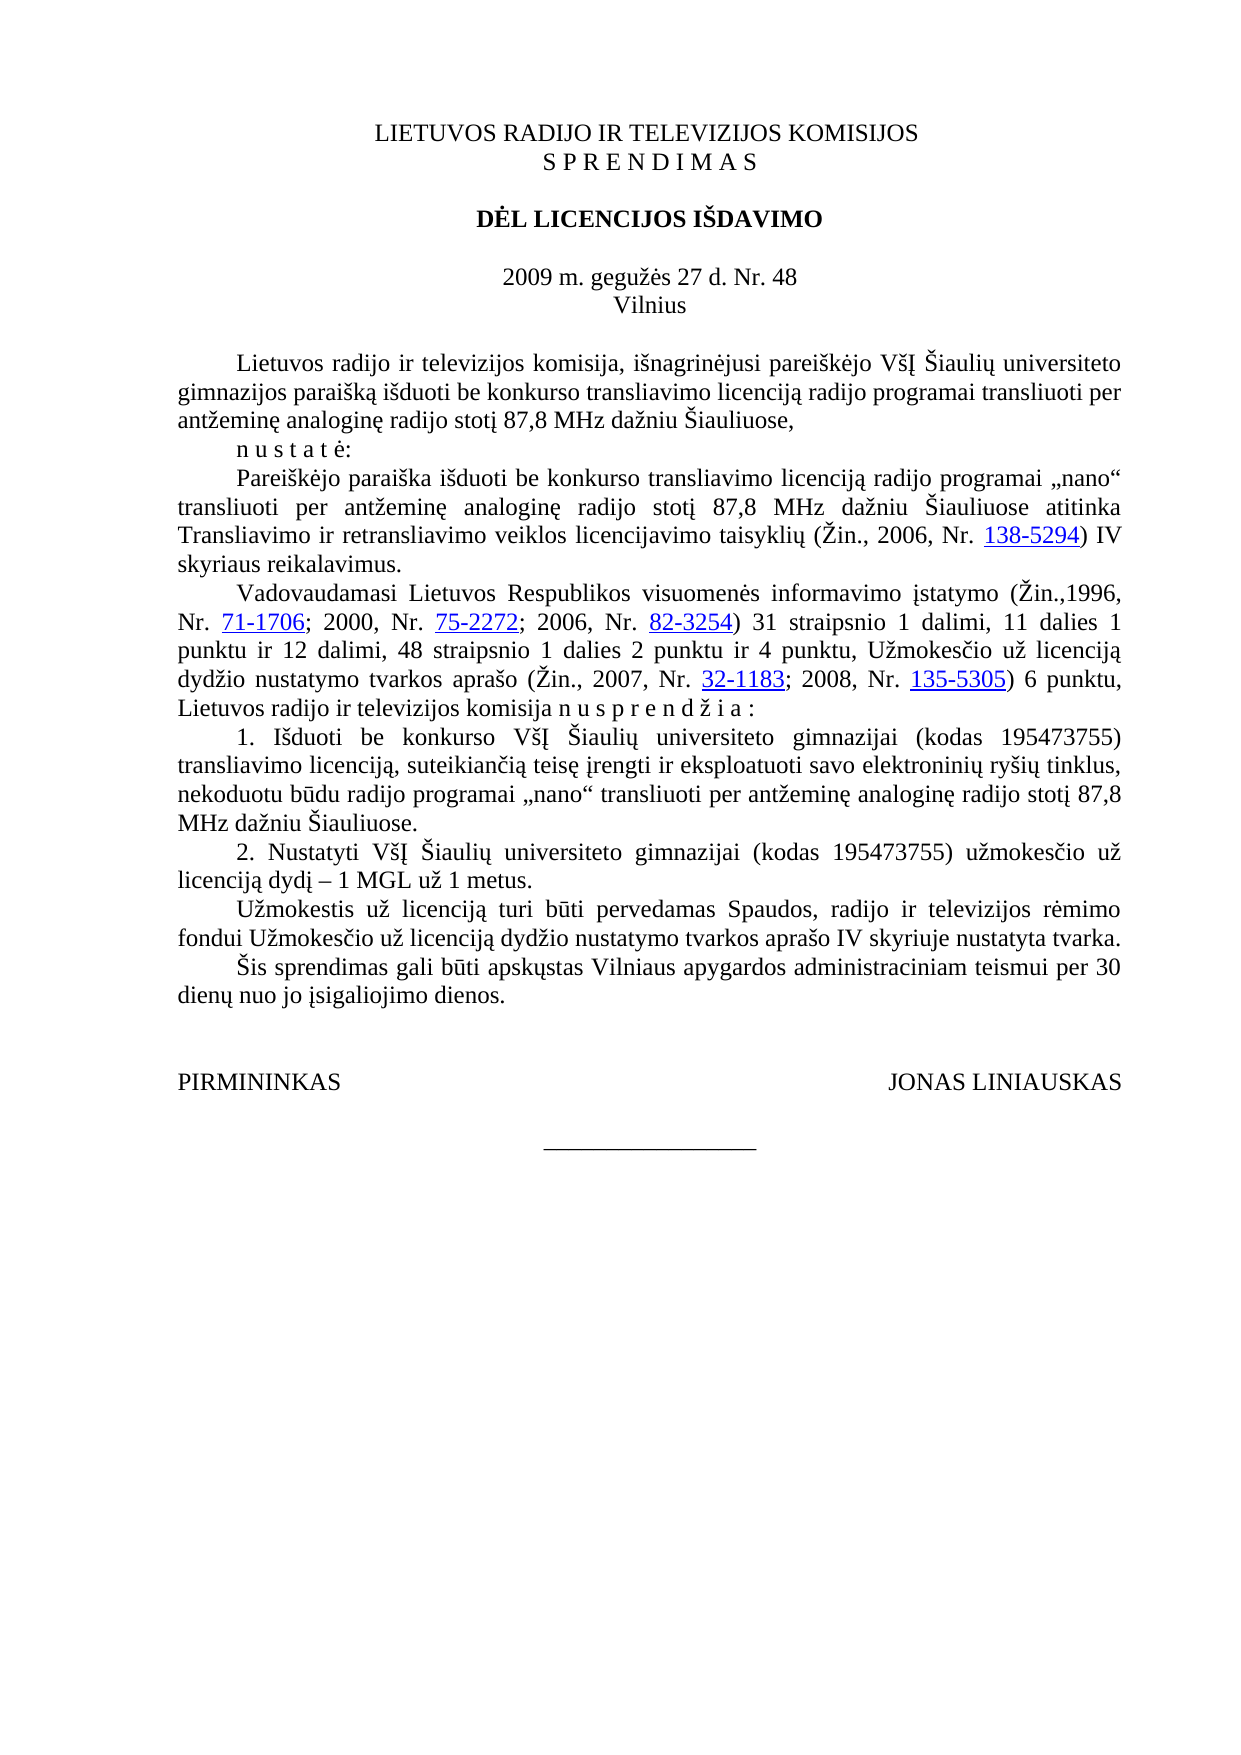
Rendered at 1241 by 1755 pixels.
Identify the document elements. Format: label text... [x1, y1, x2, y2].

text SPRENDIMAS [177, 147, 1122, 176]
text Pareiškėjo paraiška išduoti be konkurso transliavimo licenciją radijo programai „nano“ transliuoti per antžeminę analoginę radijo stotį 87,8 MHz dažniu Šiauliuose atitinka Transliavimo ir retransliavimo veiklos licencijavimo taisyklių (Žin., 2006, Nr. 138-5294) IV skyriaus reikalavimus. [177, 463, 1122, 578]
text Lietuvos radijo ir televizijos komisija, išnagrinėjusi pareiškėjo VšĮ Šiaulių universiteto gimnazijos paraišką išduoti be konkurso transliavimo licenciją radijo programai transliuoti per antžeminę analoginę radijo stotį 87,8 MHz dažniu Šiauliuose, [177, 348, 1122, 434]
text 2. Nustatyti VšĮ Šiaulių universiteto gimnazijai (kodas 195473755) užmokesčio už licenciją dydį – 1 MGL už 1 metus. [177, 837, 1122, 894]
text LIETUVOS RADIJO IR TELEVIZIJOS KOMISIJOS [177, 118, 1122, 147]
text Šis sprendimas gali būti apskųstas Vilniaus apygardos administraciniam teismui per 30 dienų nuo jo įsigaliojimo dienos. [177, 952, 1122, 1009]
text 1. Išduoti be konkurso VšĮ Šiaulių universiteto gimnazijai (kodas 195473755) transliavimo licenciją, suteikiančią teisę įrengti ir eksploatuoti savo elektroninių ryšių tinklus, nekoduotu būdu radijo programai „nano“ transliuoti per antžeminę analoginę radijo stotį 87,8 MHz dažniu Šiauliuose. [177, 722, 1122, 837]
text PIRMININKAS JONAS LINIAUSKAS [177, 1067, 1122, 1096]
text nustatė: [177, 434, 1122, 463]
text Užmokestis už licenciją turi būti pervedamas Spaudos, radijo ir televizijos rėmimo fondui Užmokesčio už licenciją dydžio nustatymo tvarkos aprašo IV skyriuje nustatyta tvarka. [177, 894, 1122, 952]
text Vilnius [177, 291, 1122, 319]
text Vadovaudamasi Lietuvos Respublikos visuomenės informavimo įstatymo (Žin.,1996, Nr. 71-1706; 2000, Nr. 75-2272; 2006, Nr. 82-3254) 31 straipsnio 1 dalimi, 11 dalies 1 punktu ir 12 dalimi, 48 straipsnio 1 dalies 2 punktu ir 4 punktu, Užmokesčio už licenciją dydžio nustatymo tvarkos aprašo (Žin., 2007, Nr. 32-1183; 2008, Nr. 135-5305) 6 punktu, Lietuvos radijo ir televizijos komisija nusprendžia: [177, 578, 1122, 722]
text _________________ [177, 1124, 1122, 1153]
text DĖL LICENCIJOS IŠDAVIMO [177, 204, 1122, 233]
text 2009 m. gegužės 27 d. Nr. 48 [177, 262, 1122, 291]
